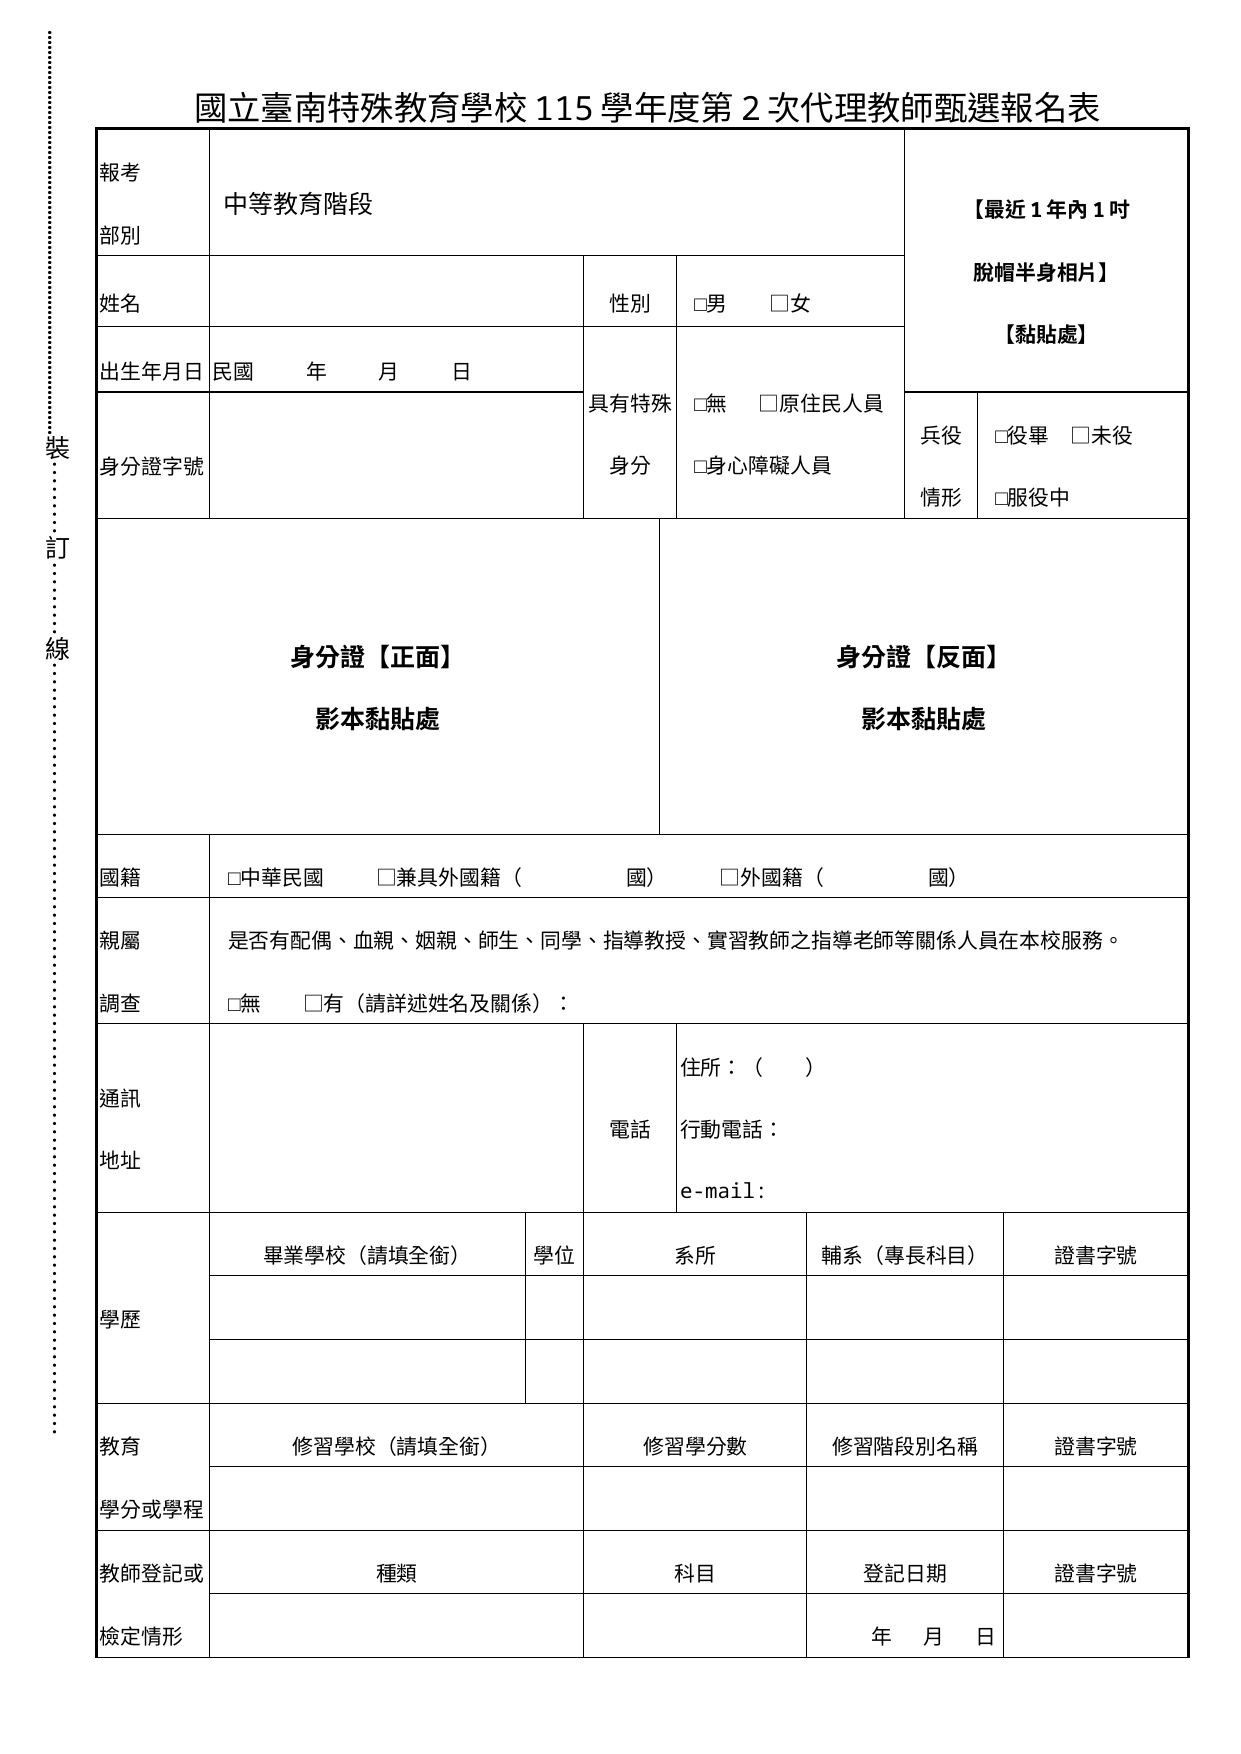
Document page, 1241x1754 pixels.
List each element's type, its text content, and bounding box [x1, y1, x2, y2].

table_cell 親屬 調查 [98, 898, 209, 1023]
table_cell 種類 [210, 1531, 583, 1593]
table_cell [210, 1594, 583, 1657]
table_cell 兵役 情形 [905, 393, 977, 517]
table_cell 通訊 地址 [98, 1024, 209, 1212]
table_cell 證書字號 [1004, 1213, 1187, 1275]
table_cell 中等教育階段 [210, 130, 904, 255]
table_cell 畢業學校（請填全銜） [210, 1213, 525, 1275]
table_cell 是否有配偶、血親、姻親、師生、同學、指導教授、實習教師之指導老師等關係人員在本校服務。 □無 □有（請詳述姓名及關係）： [210, 898, 1187, 1023]
table_cell [210, 1024, 583, 1212]
table_cell [526, 1276, 583, 1339]
table_cell [584, 1594, 806, 1657]
table_cell 學歷 [98, 1213, 209, 1402]
table_cell [210, 256, 583, 326]
table_cell 【最近1年內1吋 脫帽半身相片】 【黏貼處】 [905, 130, 1187, 391]
table_cell 系所 [584, 1213, 806, 1275]
table_cell □男 □女 [677, 256, 904, 326]
table_cell 民國 年 月 日 [210, 327, 583, 391]
table_cell [584, 1276, 806, 1339]
table_cell 電話 [584, 1024, 676, 1212]
table_cell [210, 1340, 525, 1402]
table_cell 身分證【反面】 影本黏貼處 [660, 519, 1187, 834]
table_cell 證書字號 [1004, 1531, 1187, 1593]
table_cell [807, 1467, 1003, 1529]
table_cell [1004, 1276, 1187, 1339]
table_cell 科目 [584, 1531, 806, 1593]
table_cell 輔系（專長科目） [807, 1213, 1003, 1275]
table_cell 住所：（ ） 行動電話： e-mail: [677, 1024, 1187, 1212]
table_cell [807, 1340, 1003, 1402]
table_cell 身分證字號 [98, 393, 209, 517]
table_cell □役畢 □未役 □服役中 [978, 393, 1187, 517]
table_cell 教師登記或檢定情形 [98, 1531, 209, 1657]
table_cell □中華民國 □兼具外國籍（ 國） □外國籍（ 國） [210, 835, 1187, 897]
table_cell 教育 學分或學程 [98, 1404, 209, 1529]
table_cell [584, 1467, 806, 1529]
table_cell 修習階段別名稱 [807, 1404, 1003, 1466]
table_cell 具有特殊身分 [584, 327, 676, 517]
table_cell 姓名 [98, 256, 209, 326]
table_cell [584, 1340, 806, 1402]
table_cell 報考 部別 [98, 130, 209, 255]
table_cell 修習學校（請填全銜） [210, 1404, 583, 1466]
table_cell 登記日期 [807, 1531, 1003, 1593]
table_cell [526, 1340, 583, 1402]
table_cell 證書字號 [1004, 1404, 1187, 1466]
table_cell [1004, 1594, 1187, 1657]
table_cell 學位 [526, 1213, 583, 1275]
table_cell 出生年月日 [98, 327, 209, 391]
table_cell 年 月 日 [807, 1594, 1003, 1657]
table_cell 身分證【正面】 影本黏貼處 [98, 519, 659, 834]
table_cell [1004, 1467, 1187, 1529]
table_cell [210, 393, 583, 517]
table_cell 國籍 [98, 835, 209, 897]
table_cell [210, 1276, 525, 1339]
table_cell [210, 1467, 583, 1529]
table_header 國立臺南特殊教育學校115學年度第2次代理教師甄選報名表 [40, 27, 78, 1714]
table_cell [1004, 1340, 1187, 1402]
table_cell 修習學分數 [584, 1404, 806, 1466]
table_cell □無 □原住民人員 □身心障礙人員 [677, 327, 904, 517]
table_cell [807, 1276, 1003, 1339]
table_header 國立臺南特殊教育學校115學年度第2次代理教師甄選報名表 [97, 65, 1188, 127]
table_cell 性別 [584, 256, 676, 326]
